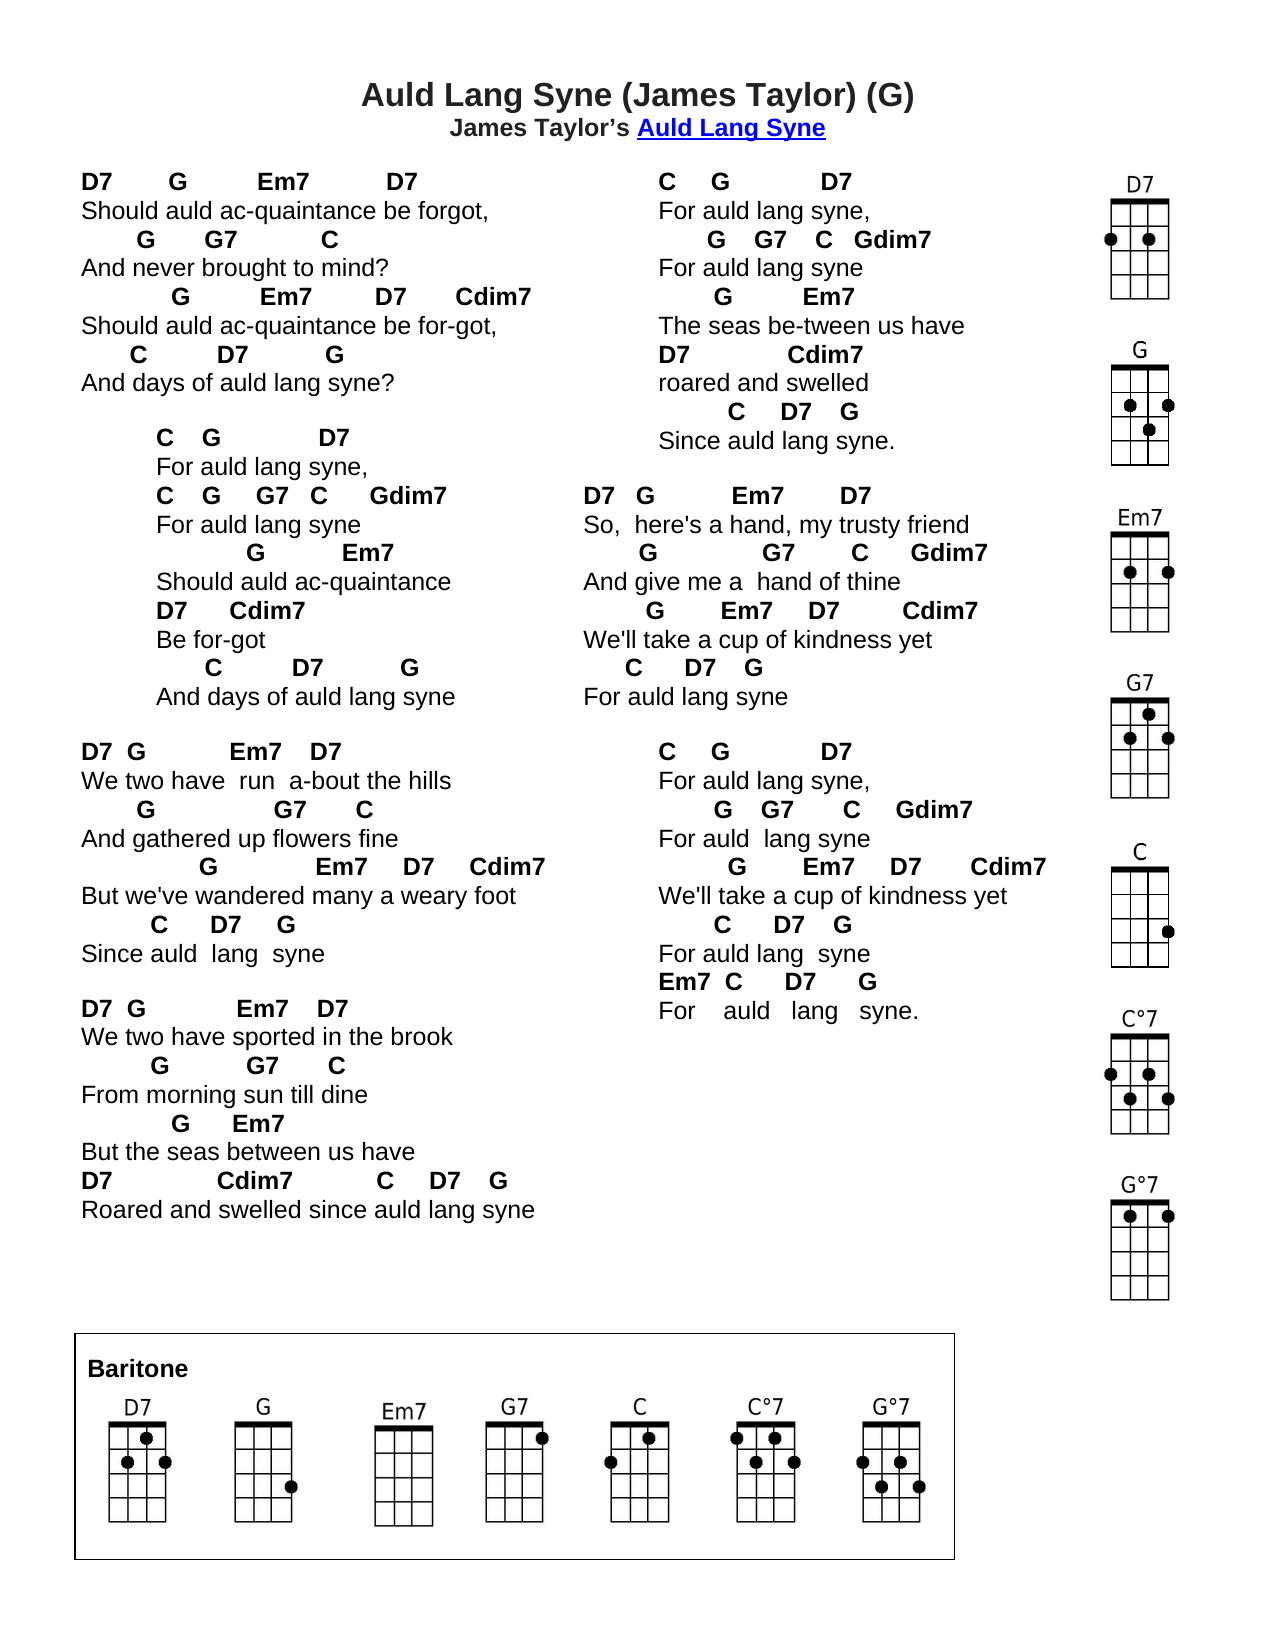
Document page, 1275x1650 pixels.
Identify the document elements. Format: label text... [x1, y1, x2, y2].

table_cell [326, 1389, 452, 1559]
table_cell [326, 1334, 452, 1388]
table_header [1080, 161, 1200, 332]
table_cell [703, 1334, 829, 1388]
table_cell [1080, 831, 1200, 1000]
table_cell [1080, 1167, 1200, 1333]
table_cell Baritone [76, 1334, 201, 1388]
picture [207, 1394, 320, 1545]
picture [1083, 1006, 1197, 1157]
picture [1083, 338, 1197, 488]
picture [709, 1394, 823, 1545]
table_cell [201, 1389, 326, 1559]
table_cell [703, 1389, 829, 1559]
table_cell [955, 1389, 1080, 1559]
picture [835, 1394, 948, 1545]
table_cell [201, 1334, 326, 1388]
picture [1083, 1172, 1197, 1323]
table_cell [76, 1389, 201, 1559]
table_cell [452, 1389, 577, 1559]
picture [1083, 504, 1197, 655]
table_header D7 G Em7 D7 Should auld ac-quaintance be forgot, G G7 C And never brought to mind? G Em7 D7 Cdim7 Should auld ac-quaintance be for-got, C D7 G And days of auld lang syne? C G D7 For auld lang syne, C G G7 C Gdim7 For auld lang syne G Em7 Should auld ac-quaintance D7 Cdim7 Be for-got C D7 G And days of auld lang syne D7 G Em7 D7 We two have run a-bout the hills G G7 C And gathered up flowers fine G Em7 D7 Cdim7 But we've wandered many a weary foot C D7 G Since auld lang syne D7 G Em7 D7 We two have sported in the brook G G7 C From morning sun till dine G Em7 But the seas between us have D7 Cdim7 C D7 G Roared and swelled since auld lang syne [75, 161, 577, 1333]
picture [1083, 840, 1197, 990]
table_cell [578, 1389, 703, 1559]
table_cell [452, 1334, 577, 1388]
text Auld Lang Syne (James Taylor) (G) [75, 75, 1200, 113]
text James Taylor’s Auld Lang Syne [75, 113, 1200, 142]
table_cell [1080, 1000, 1200, 1167]
table_cell [1080, 332, 1200, 498]
table_cell [829, 1389, 954, 1559]
table_cell [1080, 499, 1200, 665]
picture [583, 1394, 697, 1545]
picture [81, 1394, 194, 1545]
picture [1083, 670, 1197, 821]
table_cell [829, 1334, 954, 1388]
table_cell [578, 1334, 703, 1388]
picture [347, 1394, 571, 1549]
table_cell [955, 1333, 1080, 1388]
table_cell [1080, 1389, 1200, 1559]
picture [1083, 171, 1197, 322]
table_cell [1080, 1333, 1200, 1388]
table_cell [1080, 665, 1200, 831]
table_header C G D7 For auld lang syne, G G7 C Gdim7 For auld lang syne G Em7 The seas be-tween us have D7 Cdim7 roared and swelled C D7 G Since auld lang syne. D7 G Em7 D7 So, here's a hand, my trusty friend G G7 C Gdim7 And give me a hand of thine G Em7 D7 Cdim7 We'll take a cup of kindness yet C D7 G For auld lang syne C G D7 For auld lang syne, G G7 C Gdim7 For auld lang syne G Em7 D7 Cdim7 We'll take a cup of kindness yet C D7 G For auld lang syne Em7 C D7 G For auld lang syne. [578, 161, 1080, 1333]
